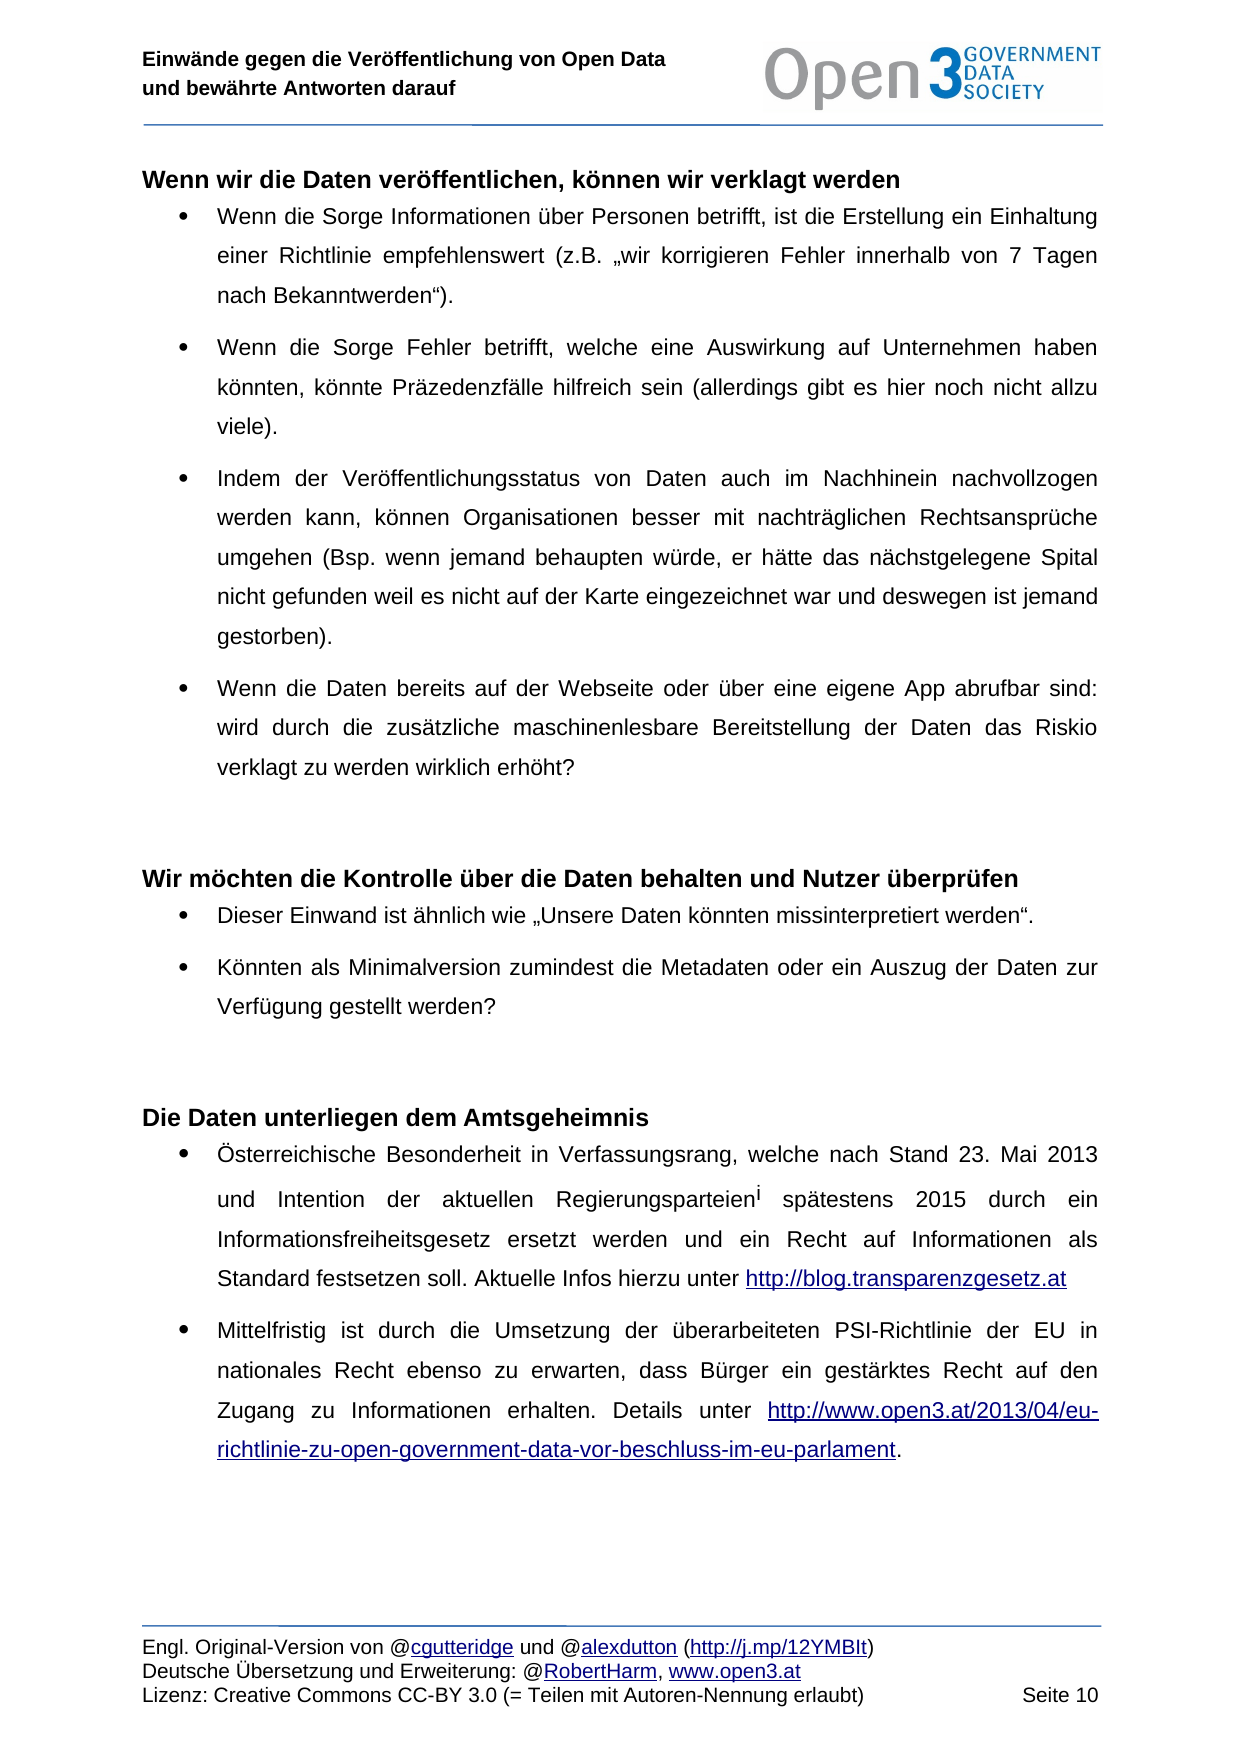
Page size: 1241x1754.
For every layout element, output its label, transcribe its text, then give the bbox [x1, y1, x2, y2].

list Könnten als Minimalversion zumindest die Metadaten oder ein Auszug der Daten zur Verfügung gestellt werden? [179, 953, 1098, 1019]
list Wenn die Sorge Informationen über Personen betrifft, ist die Erstellung ein Einhaltung einer Richtlinie empfehlenswert (z.B. „wir korrigieren Fehler innerhalb von 7 Tagen nach Bekanntwerden“). [179, 203, 1098, 308]
list Indem der Veröffentlichungsstatus von Daten auch im Nachhinein nachvollzogen werden kann, können Organisationen besser mit nachträglichen Rechtsansprüche umgehen (Bsp. wenn jemand behaupten würde, er hätte das nächstgelegene Spital nicht gefunden weil es nicht auf der Karte eingezeichnet war und deswegen ist jemand gestorben). [179, 465, 1098, 649]
subtitle Wir möchten die Kontrolle über die Daten behalten und Nutzer überprüfen [142, 864, 1098, 893]
subtitle Die Daten unterliegen dem Amtsgeheimnis [142, 1103, 1098, 1132]
subtitle Wenn wir die Daten veröffentlichen, können wir verklagt werden [142, 165, 1098, 194]
list Mittelfristig ist durch die Umsetzung der überarbeiteten PSI-Richtlinie der EU in nationales Recht ebenso zu erwarten, dass Bürger ein gestärktes Recht auf den Zugang zu Informationen erhalten. Details unter http://www.open3.at/2013/04/eu-richtlinie-zu-open-government-data-vor-beschluss-im-eu-parlament. [179, 1317, 1098, 1462]
list Wenn die Daten bereits auf der Webseite oder über eine eigene App abrufbar sind: wird durch die zusätzliche maschinenlesbare Bereitstellung der Daten das Riskio verklagt zu werden wirklich erhöht? [179, 675, 1098, 780]
list Dieser Einwand ist ähnlich wie „Unsere Daten könnten missinterpretiert werden“. [179, 902, 1098, 928]
list Österreichische Besonderheit in Verfassungsrang, welche nach Stand 23. Mai 2013 und Intention der aktuellen Regierungsparteien spätestens 2015 durch ein Informationsfreiheitsgesetz ersetzt werden und ein Recht auf Informationen als Standard festsetzen soll. Aktuelle Infos hierzu unter http://blog.transparenzgesetz.at [179, 1141, 1098, 1291]
list Wenn die Sorge Fehler betrifft, welche eine Auswirkung auf Unternehmen haben könnten, könnte Präzedenzfälle hilfreich sein (allerdings gibt es hier noch nicht allzu viele). [179, 334, 1098, 439]
